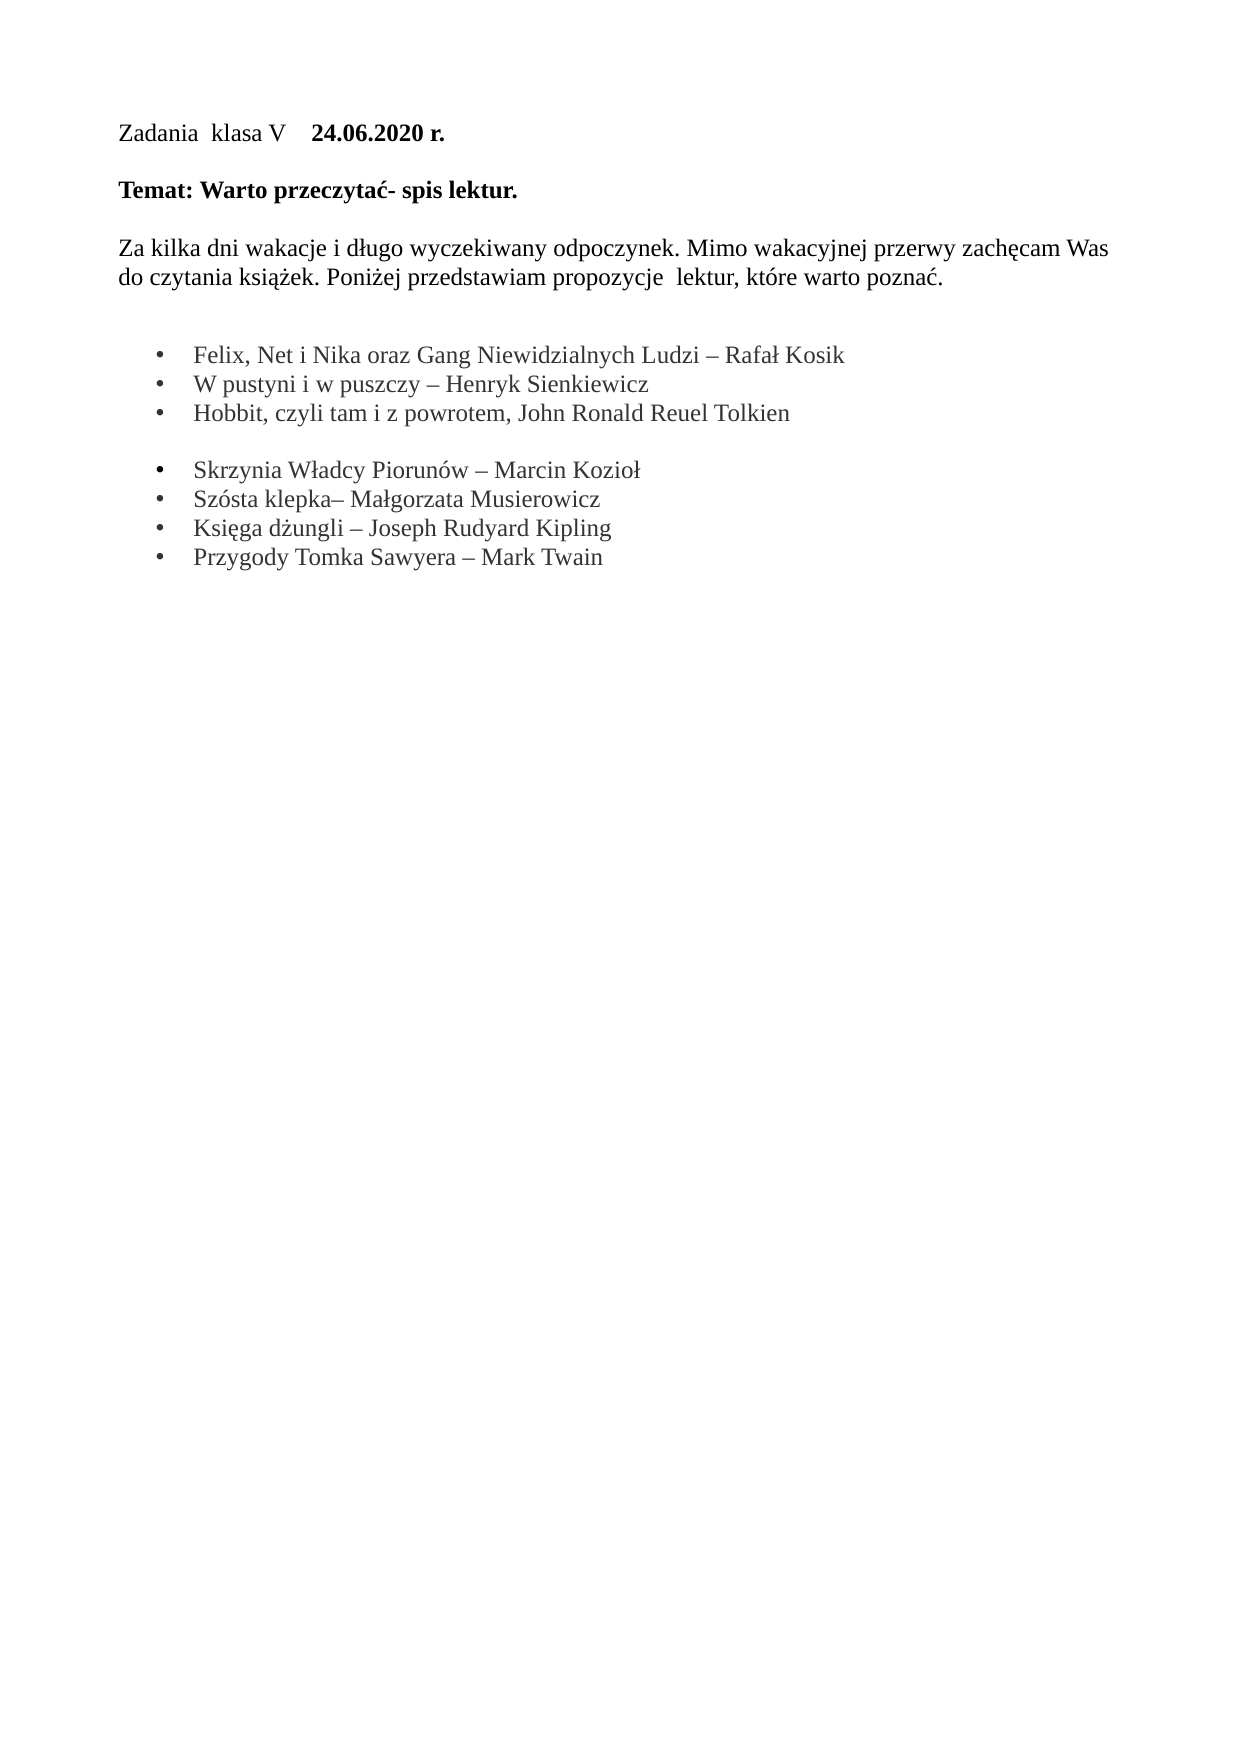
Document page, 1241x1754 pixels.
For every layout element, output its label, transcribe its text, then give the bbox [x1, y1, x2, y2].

text Za kilka dni wakacje i długo wyczekiwany odpoczynek. Mimo wakacyjnej przerwy zachęcam Was do czytania książek. Poniżej przedstawiam propozycje lektur, które warto poznać. [118, 233, 1122, 291]
list Przygody Tomka Sawyera – Mark Twain [156, 542, 1122, 571]
list W pustyni i w puszczy – Henryk Sienkiewicz [156, 369, 1122, 398]
text Temat: Warto przeczytać- spis lektur. [118, 176, 1122, 204]
list Księga dżungli – Joseph Rudyard Kipling [156, 513, 1122, 542]
text Zadania klasa V 24.06.2020 r. [118, 118, 1122, 147]
list Hobbit, czyli tam i z powrotem, John Ronald Reuel Tolkien [156, 398, 1122, 427]
list Szósta klepka– Małgorzata Musierowicz [156, 484, 1122, 513]
list Felix, Net i Nika oraz Gang Niewidzialnych Ludzi – Rafał Kosik [156, 341, 1122, 369]
list Skrzynia Władcy Piorunów – Marcin Kozioł [156, 456, 1122, 484]
